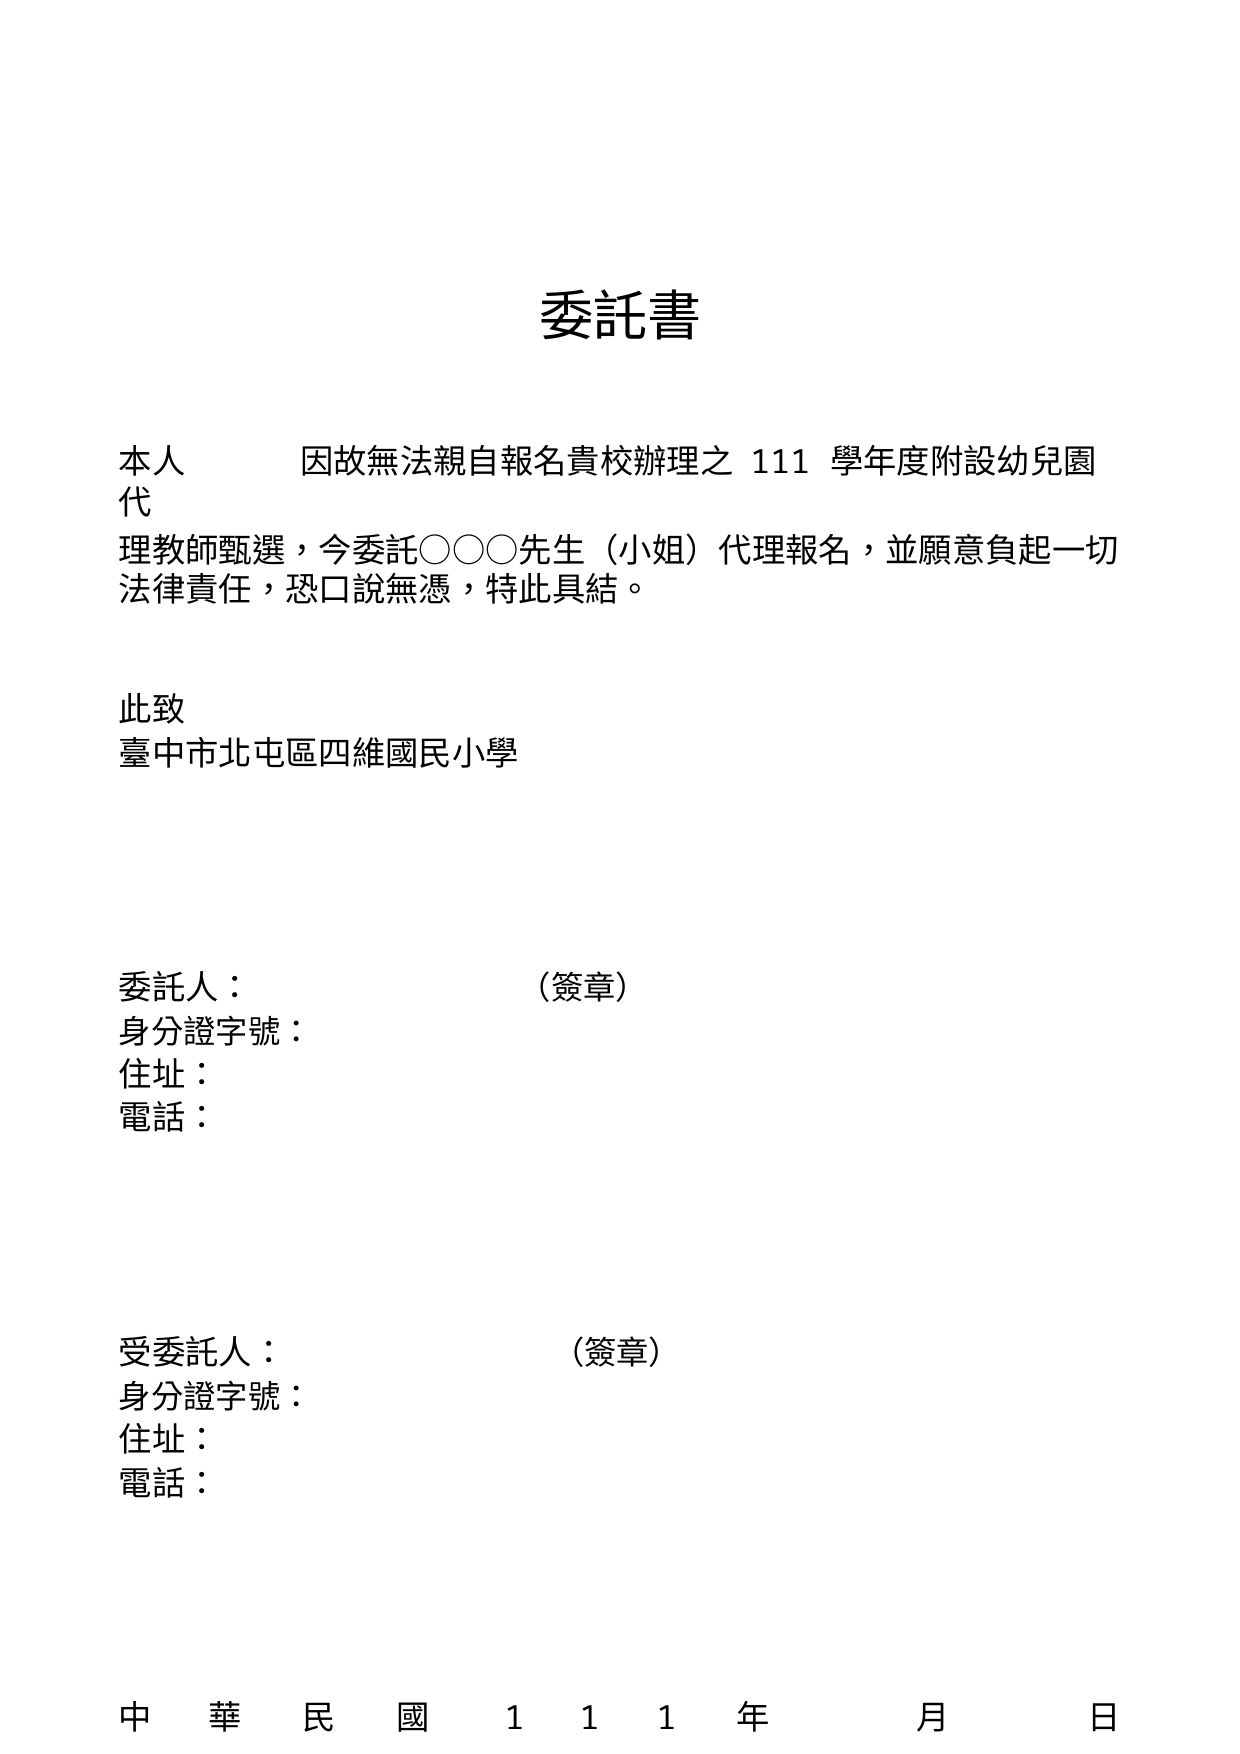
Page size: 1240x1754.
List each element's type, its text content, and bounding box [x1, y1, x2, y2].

text 住址： [119, 1054, 443, 1094]
text 本人 因故無法親自報名貴校辦理之 111 學年度附設幼兒園代 [119, 441, 1122, 523]
text 受委託人： [119, 1332, 477, 1372]
text 住址： [119, 1419, 477, 1459]
text （簽章） [552, 1334, 1122, 1372]
text 臺中市北屯區四維國民小學 [119, 732, 1122, 773]
text 電話： [119, 1463, 477, 1503]
text 委託書 [119, 284, 1122, 349]
text 理教師甄選，今委託○○○先生（小姐）代理報名，並願意負起一切法律責任，恐口說無憑，特此具結。 [119, 532, 1120, 609]
text 此致 [119, 689, 1122, 729]
text 電話： [119, 1097, 443, 1137]
text 身分證字號： [119, 1377, 477, 1416]
text 身分證字號： [119, 1012, 443, 1051]
text 中 華 民 國 1 1 1 年 月 日 [119, 1694, 1122, 1739]
text （簽章） [518, 969, 1122, 1007]
text 委託人： [119, 967, 443, 1007]
